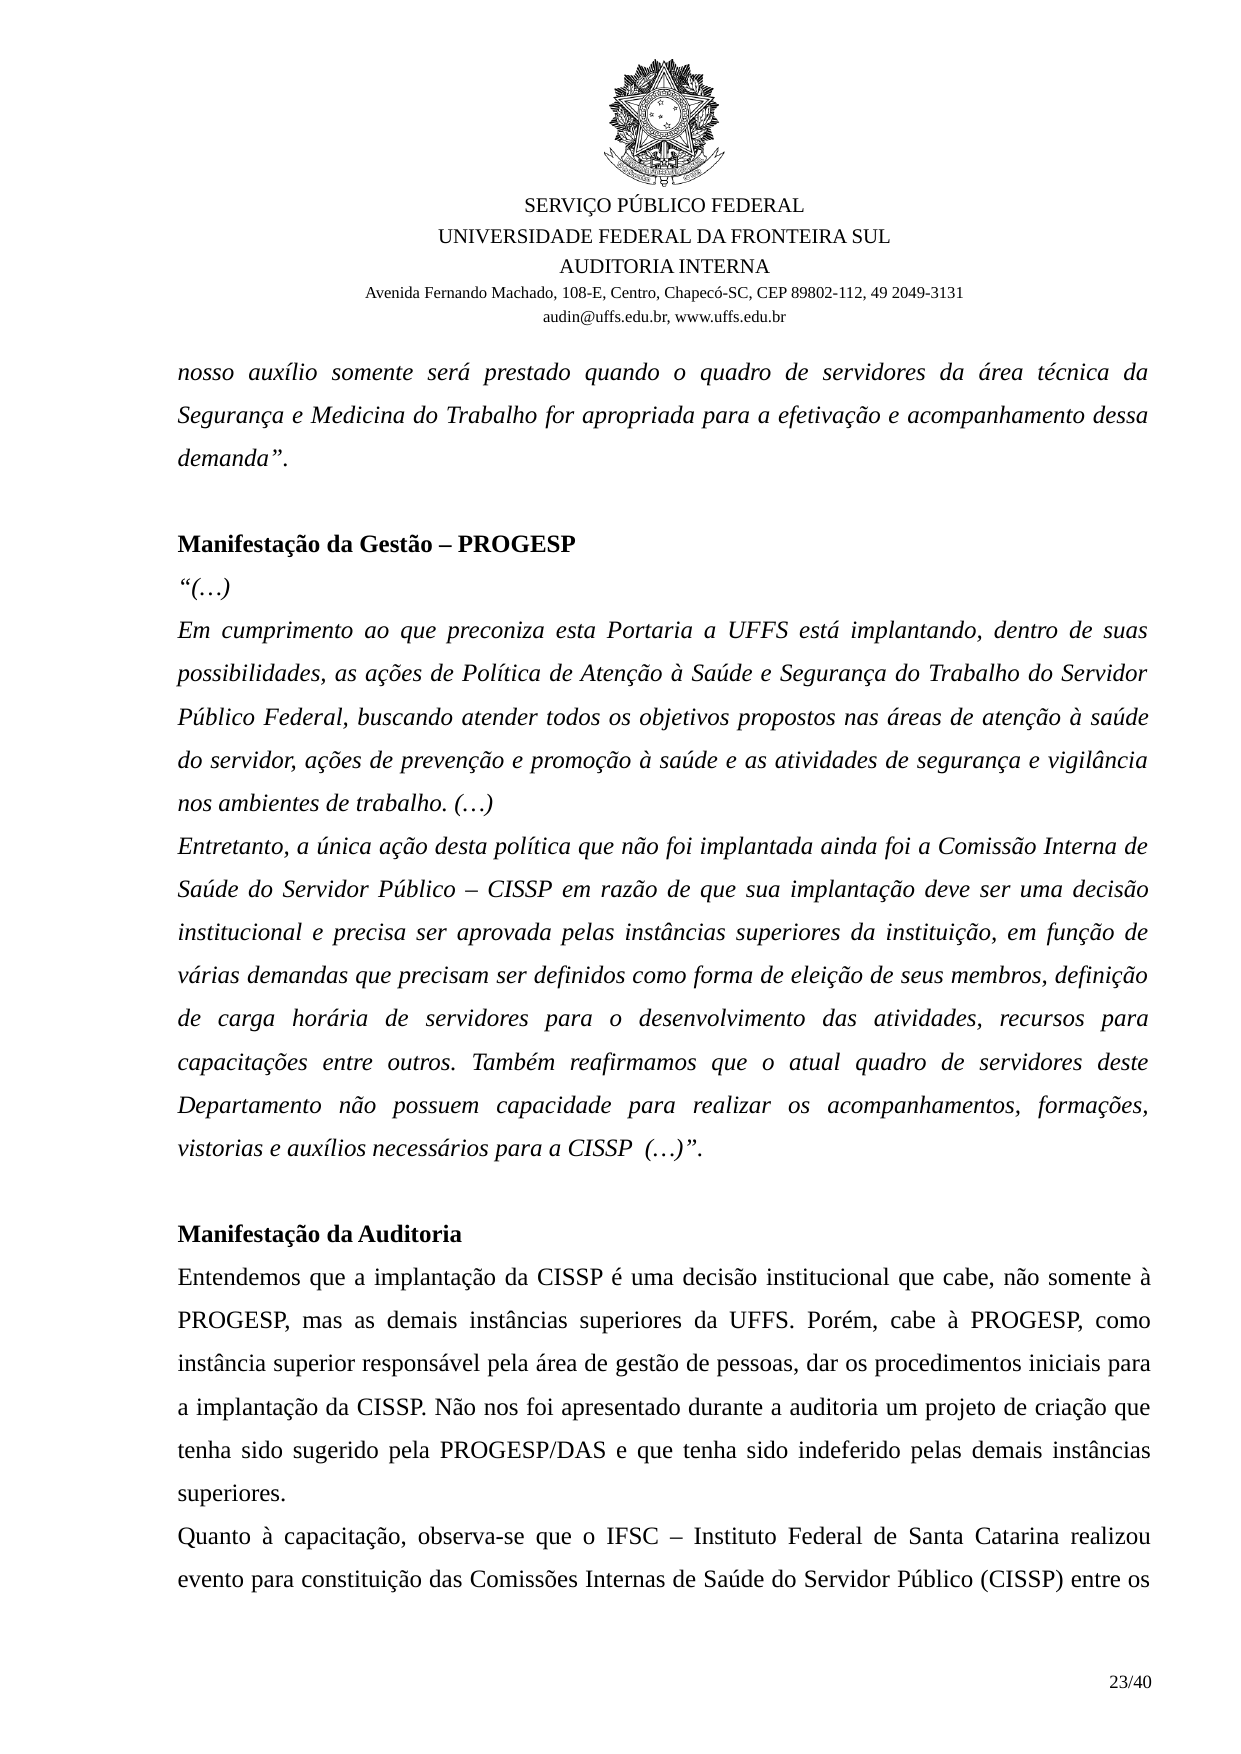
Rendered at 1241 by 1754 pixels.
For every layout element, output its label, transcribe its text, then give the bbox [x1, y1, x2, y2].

text Entendemos que a implantação da CISSP é uma decisão institucional que cabe, não somente à PROGESP, mas as demais instâncias superiores da UFFS. Porém, cabe à PROGESP, como instância superior responsável pela área de gestão de pessoas, dar os procedimentos iniciais para a implantação da CISSP. Não nos foi apresentado durante a auditoria um projeto de criação que tenha sido sugerido pela PROGESP/DAS e que tenha sido indeferido pelas demais instâncias superiores. [177, 1262, 1152, 1507]
text “(…) [177, 572, 1152, 601]
text Em cumprimento ao que preconiza esta Portaria a UFFS está implantando, dentro de suas possibilidades, as ações de Política de Atenção à Saúde e Segurança do Trabalho do Servidor Público Federal, buscando atender todos os objetivos propostos nas áreas de atenção à saúde do servidor, ações de prevenção e promoção à saúde e as atividades de segurança e vigilância nos ambientes de trabalho. (…) [177, 615, 1152, 817]
text Manifestação da Gestão – PROGESP [177, 529, 1152, 558]
text Entretanto, a única ação desta política que não foi implantada ainda foi a Comissão Interna de Saúde do Servidor Público – CISSP em razão de que sua implantação deve ser uma decisão institucional e precisa ser aprovada pelas instâncias superiores da instituição, em função de várias demandas que precisam ser definidos como forma de eleição de seus membros, definição de carga horária de servidores para o desenvolvimento das atividades, recursos para capacitações entre outros. Também reafirmamos que o atual quadro de servidores deste Departamento não possuem capacidade para realizar os acompanhamentos, formações, vistorias e auxílios necessários para a CISSP (…)”. [177, 831, 1152, 1162]
text Manifestação da Auditoria [177, 1219, 1152, 1248]
text nosso auxílio somente será prestado quando o quadro de servidores da área técnica da Segurança e Medicina do Trabalho for apropriada para a efetivação e acompanhamento dessa demanda”. [177, 357, 1152, 472]
text Quanto à capacitação, observa-se que o IFSC – Instituto Federal de Santa Catarina realizou evento para constituição das Comissões Internas de Saúde do Servidor Público (CISSP) entre os [177, 1521, 1152, 1593]
